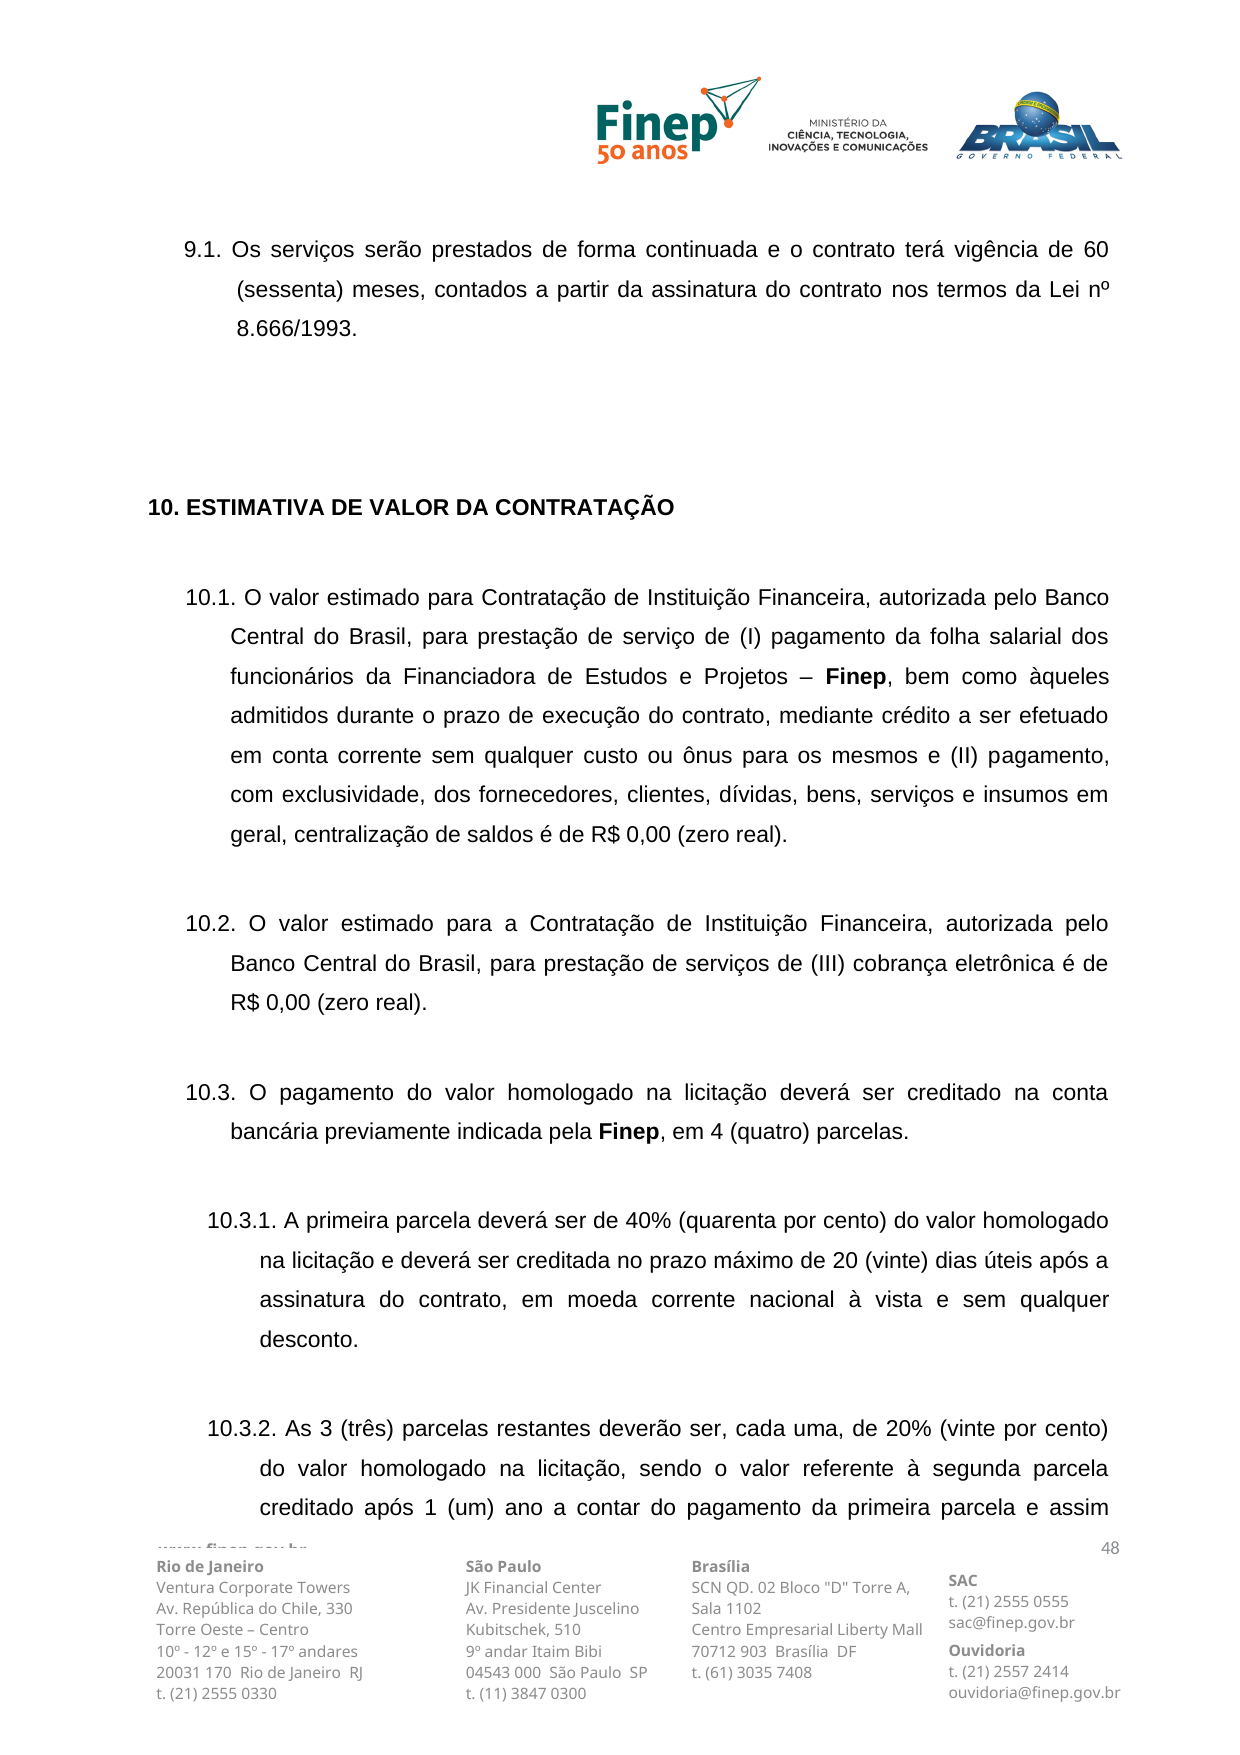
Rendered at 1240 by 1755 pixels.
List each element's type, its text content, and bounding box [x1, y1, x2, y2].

text 10.3. O pagamento do valor homologado na licitação deverá ser creditado na conta bancária previamente indicada pela Finep, em 4 (quatro) parcelas. [185, 1078, 1110, 1144]
text 10.1. O valor estimado para Contratação de Instituição Financeira, autorizada pelo Banco Central do Brasil, para prestação de serviço de (I) pagamento da folha salarial dos funcionários da Financiadora de Estudos e Projetos – Finep, bem como àqueles admitidos durante o prazo de execução do contrato, mediante crédito a ser efetuado em conta corrente sem qualquer custo ou ônus para os mesmos e (II) pagamento, com exclusividade, dos fornecedores, clientes, dívidas, bens, serviços e insumos em geral, centralização de saldos é de R$ 0,00 (zero real). [185, 584, 1110, 847]
text 9.1. Os serviços serão prestados de forma continuada e o contrato terá vigência de 60 (sessenta) meses, contados a partir da assinatura do contrato nos termos da Lei nº 8.666/1993. [183, 236, 1110, 342]
text 10.3.2. As 3 (três) parcelas restantes deverão ser, cada uma, de 20% (vinte por cento) do valor homologado na licitação, sendo o valor referente à segunda parcela creditado após 1 (um) ano a contar do pagamento da primeira parcela e assim [207, 1415, 1110, 1521]
text 10. ESTIMATIVA DE VALOR DA CONTRATAÇÃO [148, 494, 1110, 521]
text 10.3.1. A primeira parcela deverá ser de 40% (quarenta por cento) do valor homologado na licitação e deverá ser creditada no prazo máximo de 20 (vinte) dias úteis após a assinatura do contrato, em moeda corrente nacional à vista e sem qualquer desconto. [207, 1207, 1110, 1352]
text 10.2. O valor estimado para a Contratação de Instituição Financeira, autorizada pelo Banco Central do Brasil, para prestação de serviços de (III) cobrança eletrônica é de R$ 0,00 (zero real). [185, 910, 1110, 1015]
